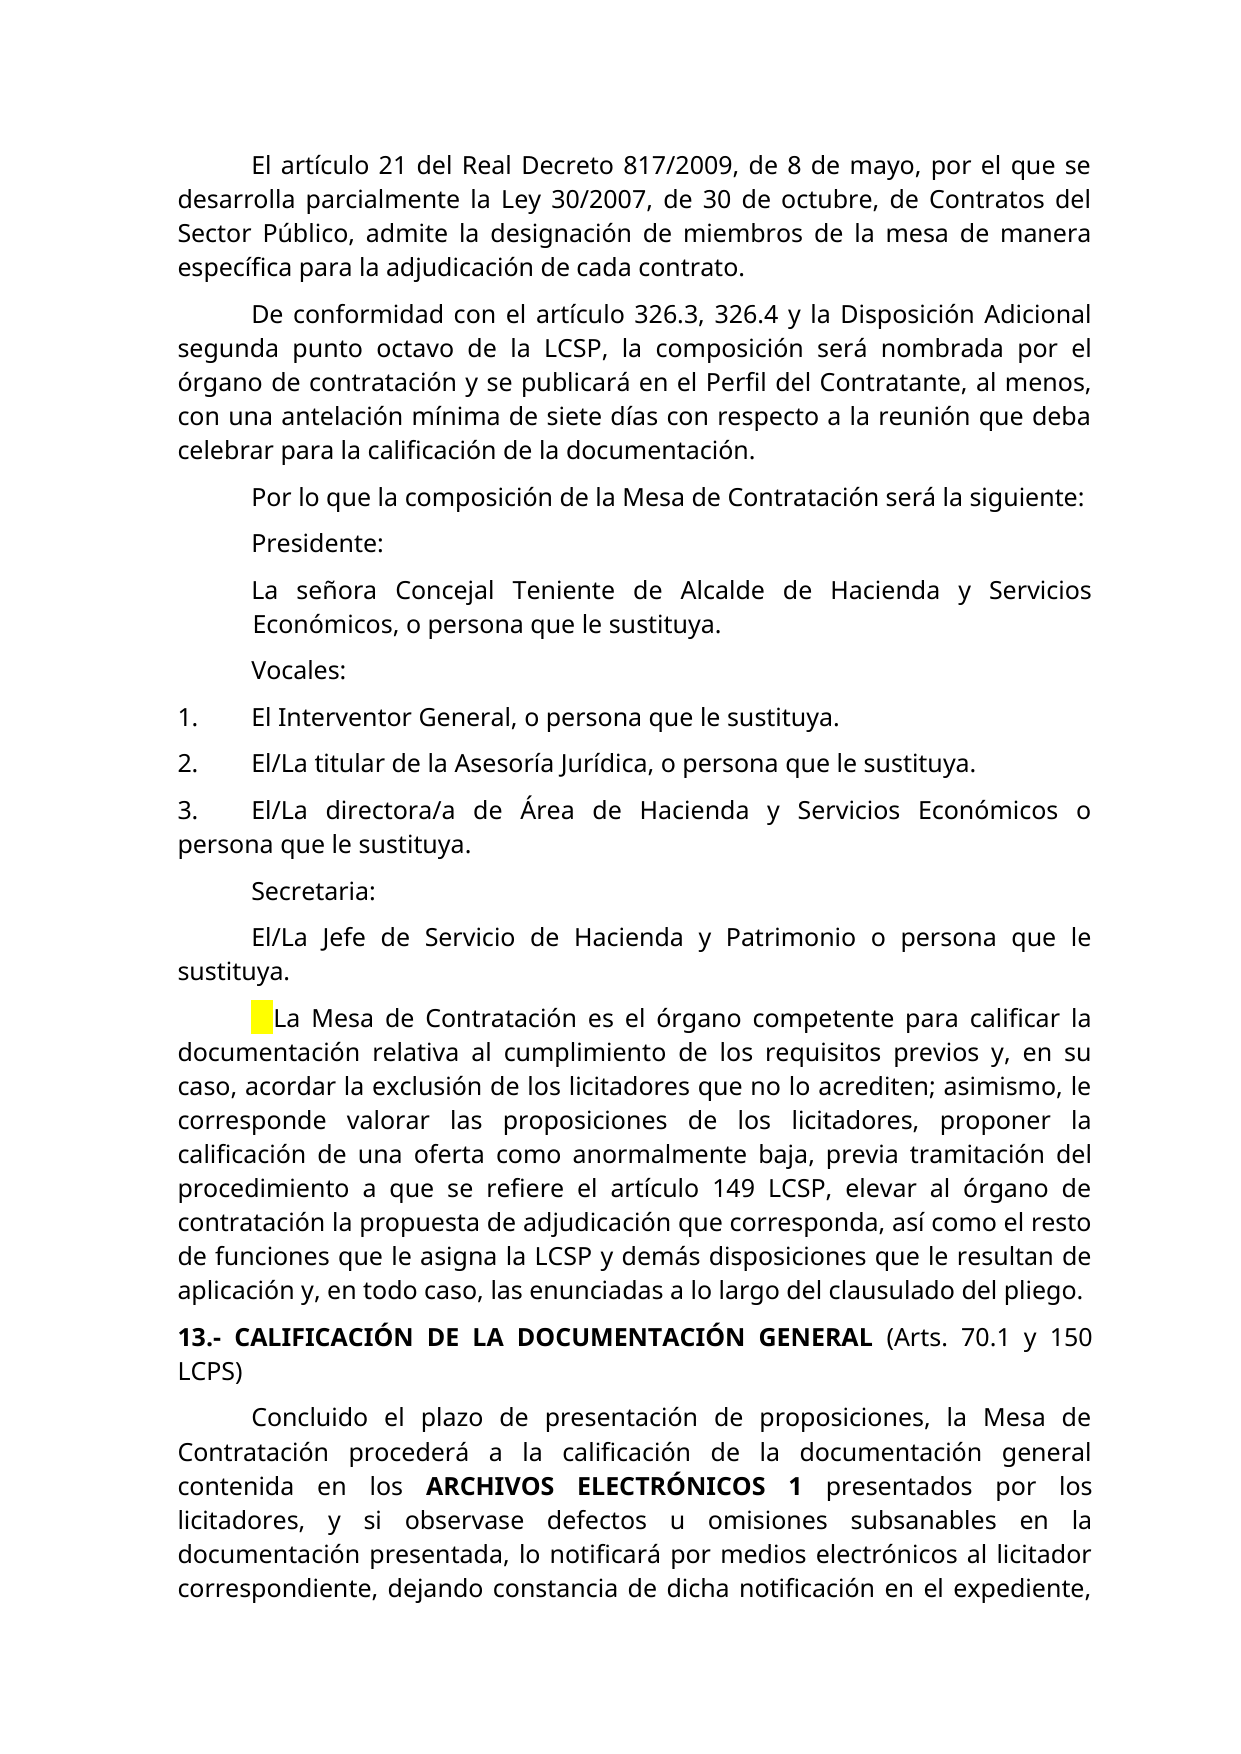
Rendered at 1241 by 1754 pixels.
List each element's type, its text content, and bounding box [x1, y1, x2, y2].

text De conformidad con el artículo 326.3, 326.4 y la Disposición Adicional segunda punto octavo de la LCSP, la composición será nombrada por el órgano de contratación y se publicará en el Perfil del Contratante, al menos, con una antelación mínima de siete días con respecto a la reunión que deba celebrar para la calificación de la documentación. [177, 296, 1093, 467]
text La Mesa de Contratación es el órgano competente para calificar la documentación relativa al cumplimiento de los requisitos previos y, en su caso, acordar la exclusión de los licitadores que no lo acrediten; asimismo, le corresponde valorar las proposiciones de los licitadores, proponer la calificación de una oferta como anormalmente baja, previa tramitación del procedimiento a que se refiere el artículo 149 LCSP, elevar al órgano de contratación la propuesta de adjudicación que corresponda, así como el resto de funciones que le asigna la LCSP y demás disposiciones que le resultan de aplicación y, en todo caso, las enunciadas a lo largo del clausulado del pliego. [177, 1000, 1093, 1307]
text El artículo 21 del Real Decreto 817/2009, de 8 de mayo, por el que se desarrolla parcialmente la Ley 30/2007, de 30 de octubre, de Contratos del Sector Público, admite la designación de miembros de la mesa de manera específica para la adjudicación de cada contrato. [177, 148, 1093, 284]
text Secretaria: [177, 873, 1093, 907]
text El/La Jefe de Servicio de Hacienda y Patrimonio o persona que le sustituya. [177, 920, 1093, 988]
list El/La directora/a de Área de Hacienda y Servicios Económicos o persona que le sustituya. [177, 793, 1093, 861]
list El/La titular de la Asesoría Jurídica, o persona que le sustituya. [177, 746, 1093, 780]
text Concluido el plazo de presentación de proposiciones, la Mesa de Contratación procederá a la calificación de la documentación general contenida en los ARCHIVOS ELECTRÓNICOS 1 presentados por los licitadores, y si observase defectos u omisiones subsanables en la documentación presentada, lo notificará por medios electrónicos al licitador correspondiente, dejando constancia de dicha notificación en el expediente, [177, 1400, 1093, 1604]
text Vocales: [177, 653, 1093, 687]
list El Interventor General, o persona que le sustituya. [177, 699, 1093, 733]
text Presidente: [177, 526, 1093, 560]
text 13.- CALIFICACIÓN DE LA DOCUMENTACIÓN GENERAL (Arts. 70.1 y 150 LCPS) [177, 1319, 1093, 1388]
text La señora Concejal Teniente de Alcalde de Hacienda y Servicios Económicos, o persona que le sustituya. [251, 572, 1093, 640]
text Por lo que la composición de la Mesa de Contratación será la siguiente: [177, 479, 1093, 513]
